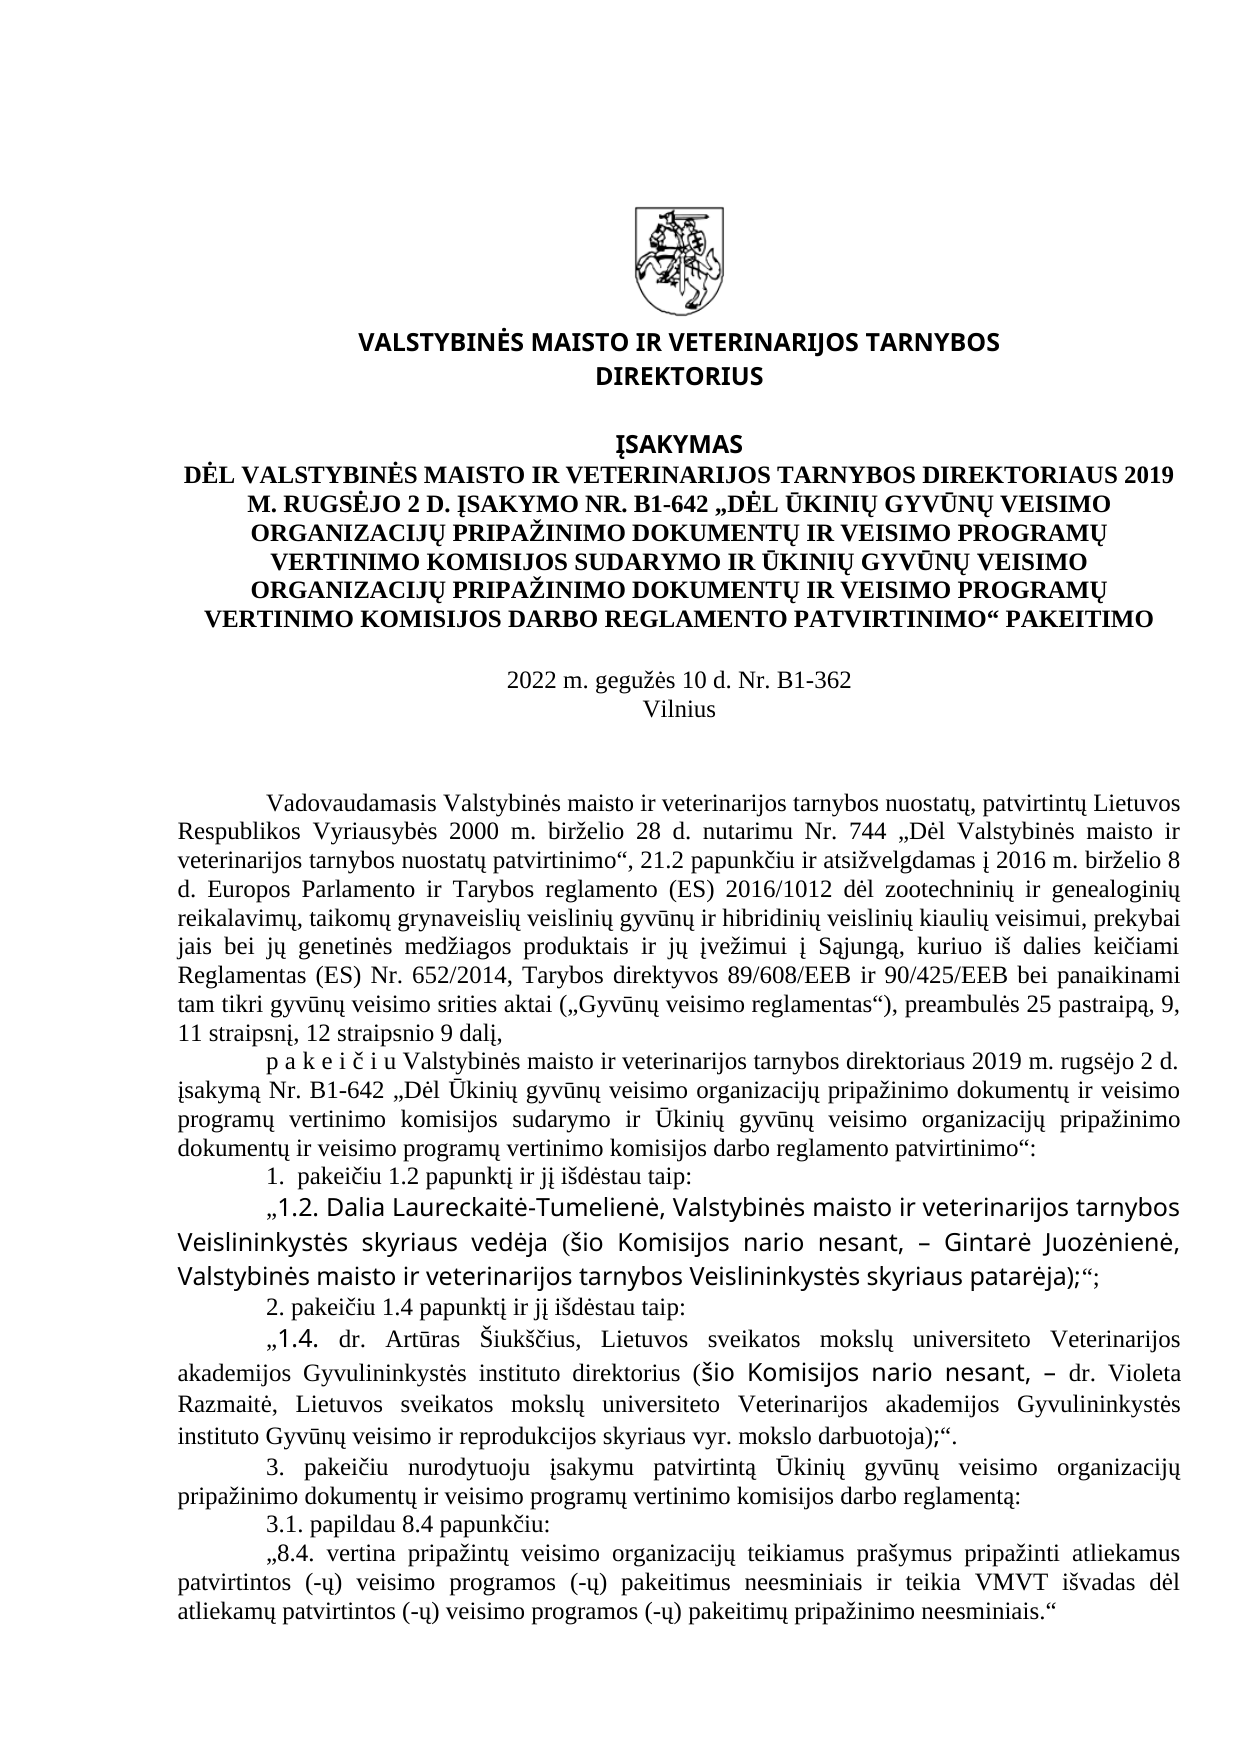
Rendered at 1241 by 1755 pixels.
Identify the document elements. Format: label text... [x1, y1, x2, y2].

text DĖL VALSTYBINĖS MAISTO IR VETERINARIJOS TARNYBOS DIREKTORIAUS 2019 M. RUGSĖJO 2 D. ĮSAKYMO NR. B1-642 „DĖL ŪKINIŲ GYVŪNŲ VEISIMO ORGANIZACIJŲ PRIPAŽINIMO DOKUMENTŲ IR VEISIMO PROGRAMŲ VERTINIMO KOMISIJOS SUDARYMO IR ŪKINIŲ GYVŪNŲ VEISIMO ORGANIZACIJŲ PRIPAŽINIMO DOKUMENTŲ IR VEISIMO PROGRAMŲ VERTINIMO KOMISIJOS DARBO REGLAMENTO PATVIRTINIMO“ PAKEITIMO [177, 460, 1181, 633]
text „8.4. vertina pripažintų veisimo organizacijų teikiamus prašymus pripažinti atliekamus patvirtintos (-ų) veisimo programos (-ų) pakeitimus neesminiais ir teikia VMVT išvadas dėl atliekamų patvirtintos (-ų) veisimo programos (-ų) pakeitimų pripažinimo neesminiais.“ [177, 1538, 1181, 1624]
text ĮSAKYMAS [177, 426, 1181, 460]
text „1.4. dr. Artūras Šiukščius, Lietuvos sveikatos mokslų universiteto Veterinarijos akademijos Gyvulininkystės instituto direktorius (šio Komisijos nario nesant, – dr. Violeta Razmaitė, Lietuvos sveikatos mokslų universiteto Veterinarijos akademijos Gyvulininkystės instituto Gyvūnų veisimo ir reprodukcijos skyriaus vyr. mokslo darbuotoja);“. [177, 1321, 1181, 1452]
text 1. pakeičiu 1.2 papunktį ir jį išdėstau taip: [177, 1161, 1181, 1190]
text VALSTYBINĖS MAISTO IR VETERINARIJOS TARNYBOS [177, 324, 1181, 358]
text p a k e i č i u Valstybinės maisto ir veterinarijos tarnybos direktoriaus 2019 m. rugsėjo 2 d. įsakymą Nr. B1-642 „Dėl Ūkinių gyvūnų veisimo organizacijų pripažinimo dokumentų ir veisimo programų vertinimo komisijos sudarymo ir Ūkinių gyvūnų veisimo organizacijų pripažinimo dokumentų ir veisimo programų vertinimo komisijos darbo reglamento patvirtinimo“: [177, 1046, 1181, 1161]
text Vilnius [177, 694, 1181, 723]
text 2. pakeičiu 1.4 papunktį ir jį išdėstau taip: [177, 1292, 1181, 1321]
text DIREKTORIUS [177, 358, 1181, 392]
text 3. pakeičiu nurodytuoju įsakymu patvirtintą Ūkinių gyvūnų veisimo organizacijų pripažinimo dokumentų ir veisimo programų vertinimo komisijos darbo reglamentą: [177, 1452, 1181, 1509]
text 3.1. papildau 8.4 papunkčiu: [177, 1509, 1181, 1538]
text „1.2. Dalia Laureckaitė-Tumelienė, Valstybinės maisto ir veterinarijos tarnybos Veislininkystės skyriaus vedėja (šio Komisijos nario nesant, – Gintarė Juozėnienė, Valstybinės maisto ir veterinarijos tarnybos Veislininkystės skyriaus patarėja);“; [177, 1190, 1181, 1292]
text 2022 m. gegužės 10 d. Nr. B1-362 [177, 665, 1181, 694]
text Vadovaudamasis Valstybinės maisto ir veterinarijos tarnybos nuostatų, patvirtintų Lietuvos Respublikos Vyriausybės 2000 m. birželio 28 d. nutarimu Nr. 744 „Dėl Valstybinės maisto ir veterinarijos tarnybos nuostatų patvirtinimo“, 21.2 papunkčiu ir atsižvelgdamas į 2016 m. birželio 8 d. Europos Parlamento ir Tarybos reglamento (ES) 2016/1012 dėl zootechninių ir genealoginių reikalavimų, taikomų grynaveislių veislinių gyvūnų ir hibridinių veislinių kiaulių veisimui, prekybai jais bei jų genetinės medžiagos produktais ir jų įvežimui į Sąjungą, kuriuo iš dalies keičiami Reglamentas (ES) Nr. 652/2014, Tarybos direktyvos 89/608/EEB ir 90/425/EEB bei panaikinami tam tikri gyvūnų veisimo srities aktai („Gyvūnų veisimo reglamentas“), preambulės 25 pastraipą, 9, 11 straipsnį, 12 straipsnio 9 dalį, [177, 788, 1181, 1046]
